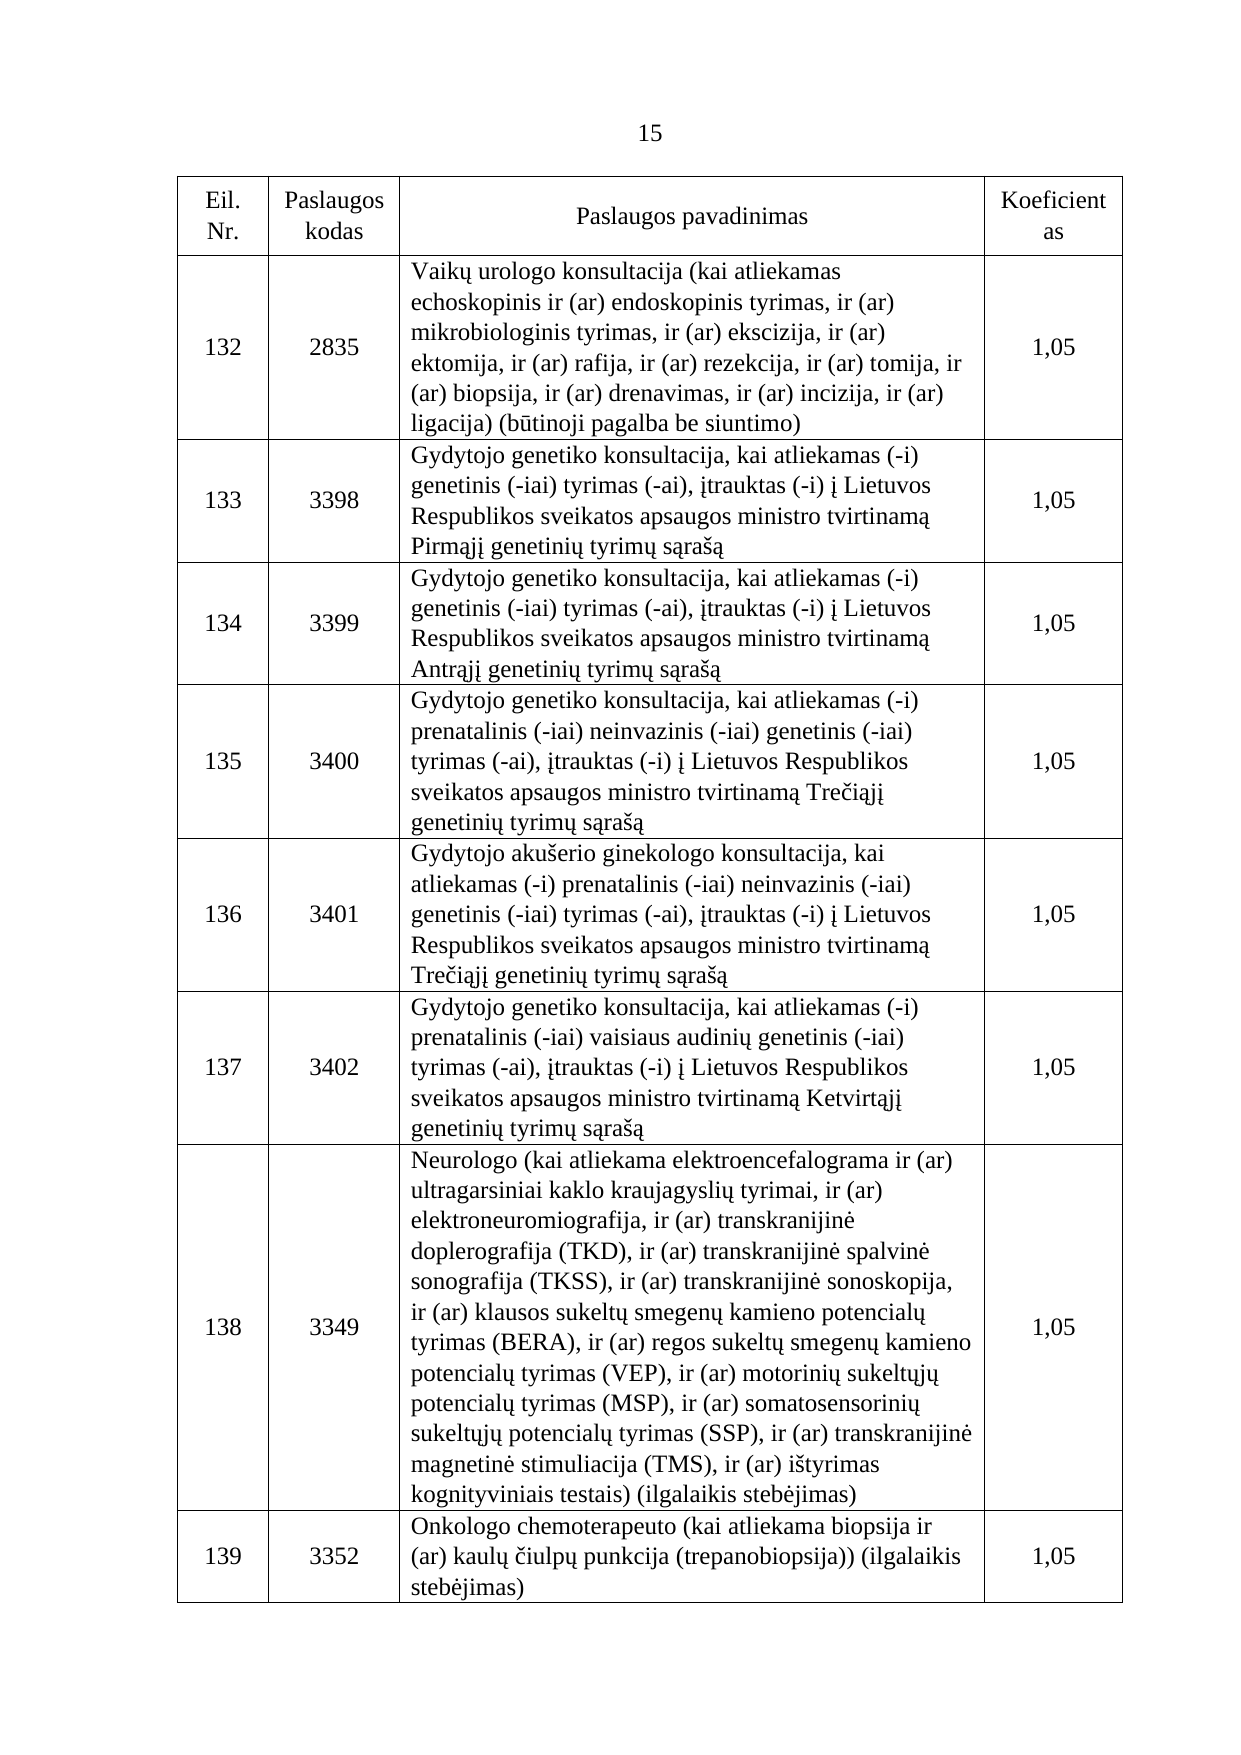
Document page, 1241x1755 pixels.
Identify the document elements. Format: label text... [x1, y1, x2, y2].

table_cell 1,05 [985, 256, 1122, 439]
table_cell 1,05 [985, 992, 1122, 1144]
table_cell 3400 [269, 685, 399, 837]
table_cell 3401 [269, 839, 399, 991]
table_cell 1,05 [985, 1145, 1122, 1510]
table_header Paslaugos pavadinimas [400, 177, 984, 255]
table_cell Gydytojo genetiko konsultacija, kai atliekamas (-i) genetinis (-iai) tyrimas (-ai), įtrauktas (-i) į Lietuvos Respublikos sveikatos apsaugos ministro tvirtinamą Pirmąjį genetinių tyrimų sąrašą [400, 440, 984, 562]
table_cell 136 [178, 839, 268, 991]
table_cell Gydytojo akušerio ginekologo konsultacija, kai atliekamas (-i) prenatalinis (-iai) neinvazinis (-iai) genetinis (-iai) tyrimas (-ai), įtrauktas (-i) į Lietuvos Respublikos sveikatos apsaugos ministro tvirtinamą Trečiąjį genetinių tyrimų sąrašą [400, 839, 984, 991]
table_cell 1,05 [985, 685, 1122, 837]
table_cell 138 [178, 1145, 268, 1510]
table_cell 2835 [269, 256, 399, 439]
table_cell 139 [178, 1511, 268, 1602]
table_cell 132 [178, 256, 268, 439]
table_header Koeficientas [985, 177, 1122, 255]
table_header Paslaugos kodas [269, 177, 399, 255]
table_cell 3349 [269, 1145, 399, 1510]
table_cell Gydytojo genetiko konsultacija, kai atliekamas (-i) prenatalinis (-iai) vaisiaus audinių genetinis (-iai) tyrimas (-ai), įtrauktas (-i) į Lietuvos Respublikos sveikatos apsaugos ministro tvirtinamą Ketvirtąjį genetinių tyrimų sąrašą [400, 992, 984, 1144]
table_cell 133 [178, 440, 268, 562]
table_cell 3402 [269, 992, 399, 1144]
table_cell Onkologo chemoterapeuto (kai atliekama biopsija ir (ar) kaulų čiulpų punkcija (trepanobiopsija)) (ilgalaikis stebėjimas) [400, 1511, 984, 1602]
table_cell Neurologo (kai atliekama elektroencefalograma ir (ar) ultragarsiniai kaklo kraujagyslių tyrimai, ir (ar) elektroneuromiografija, ir (ar) transkranijinė doplerografija (TKD), ir (ar) transkranijinė spalvinė sonografija (TKSS), ir (ar) transkranijinė sonoskopija, ir (ar) klausos sukeltų smegenų kamieno potencialų tyrimas (BERA), ir (ar) regos sukeltų smegenų kamieno potencialų tyrimas (VEP), ir (ar) motorinių sukeltųjų potencialų tyrimas (MSP), ir (ar) somatosensorinių sukeltųjų potencialų tyrimas (SSP), ir (ar) transkranijinė magnetinė stimuliacija (TMS), ir (ar) ištyrimas kognityviniais testais) (ilgalaikis stebėjimas) [400, 1145, 984, 1510]
table_header Eil. Nr. [178, 177, 268, 255]
table_cell 135 [178, 685, 268, 837]
table_cell 137 [178, 992, 268, 1144]
table_cell Gydytojo genetiko konsultacija, kai atliekamas (-i) prenatalinis (-iai) neinvazinis (-iai) genetinis (-iai) tyrimas (-ai), įtrauktas (-i) į Lietuvos Respublikos sveikatos apsaugos ministro tvirtinamą Trečiąjį genetinių tyrimų sąrašą [400, 685, 984, 837]
table_cell Vaikų urologo konsultacija (kai atliekamas echoskopinis ir (ar) endoskopinis tyrimas, ir (ar) mikrobiologinis tyrimas, ir (ar) ekscizija, ir (ar) ektomija, ir (ar) rafija, ir (ar) rezekcija, ir (ar) tomija, ir (ar) biopsija, ir (ar) drenavimas, ir (ar) incizija, ir (ar) ligacija) (būtinoji pagalba be siuntimo) [400, 256, 984, 439]
table_cell 1,05 [985, 839, 1122, 991]
table_cell 3399 [269, 563, 399, 684]
table_cell 1,05 [985, 563, 1122, 684]
table_cell 1,05 [985, 440, 1122, 562]
table_cell 1,05 [985, 1511, 1122, 1602]
table_cell 3398 [269, 440, 399, 562]
table_cell Gydytojo genetiko konsultacija, kai atliekamas (-i) genetinis (-iai) tyrimas (-ai), įtrauktas (-i) į Lietuvos Respublikos sveikatos apsaugos ministro tvirtinamą Antrąjį genetinių tyrimų sąrašą [400, 563, 984, 684]
table_cell 134 [178, 563, 268, 684]
table_cell 3352 [269, 1511, 399, 1602]
